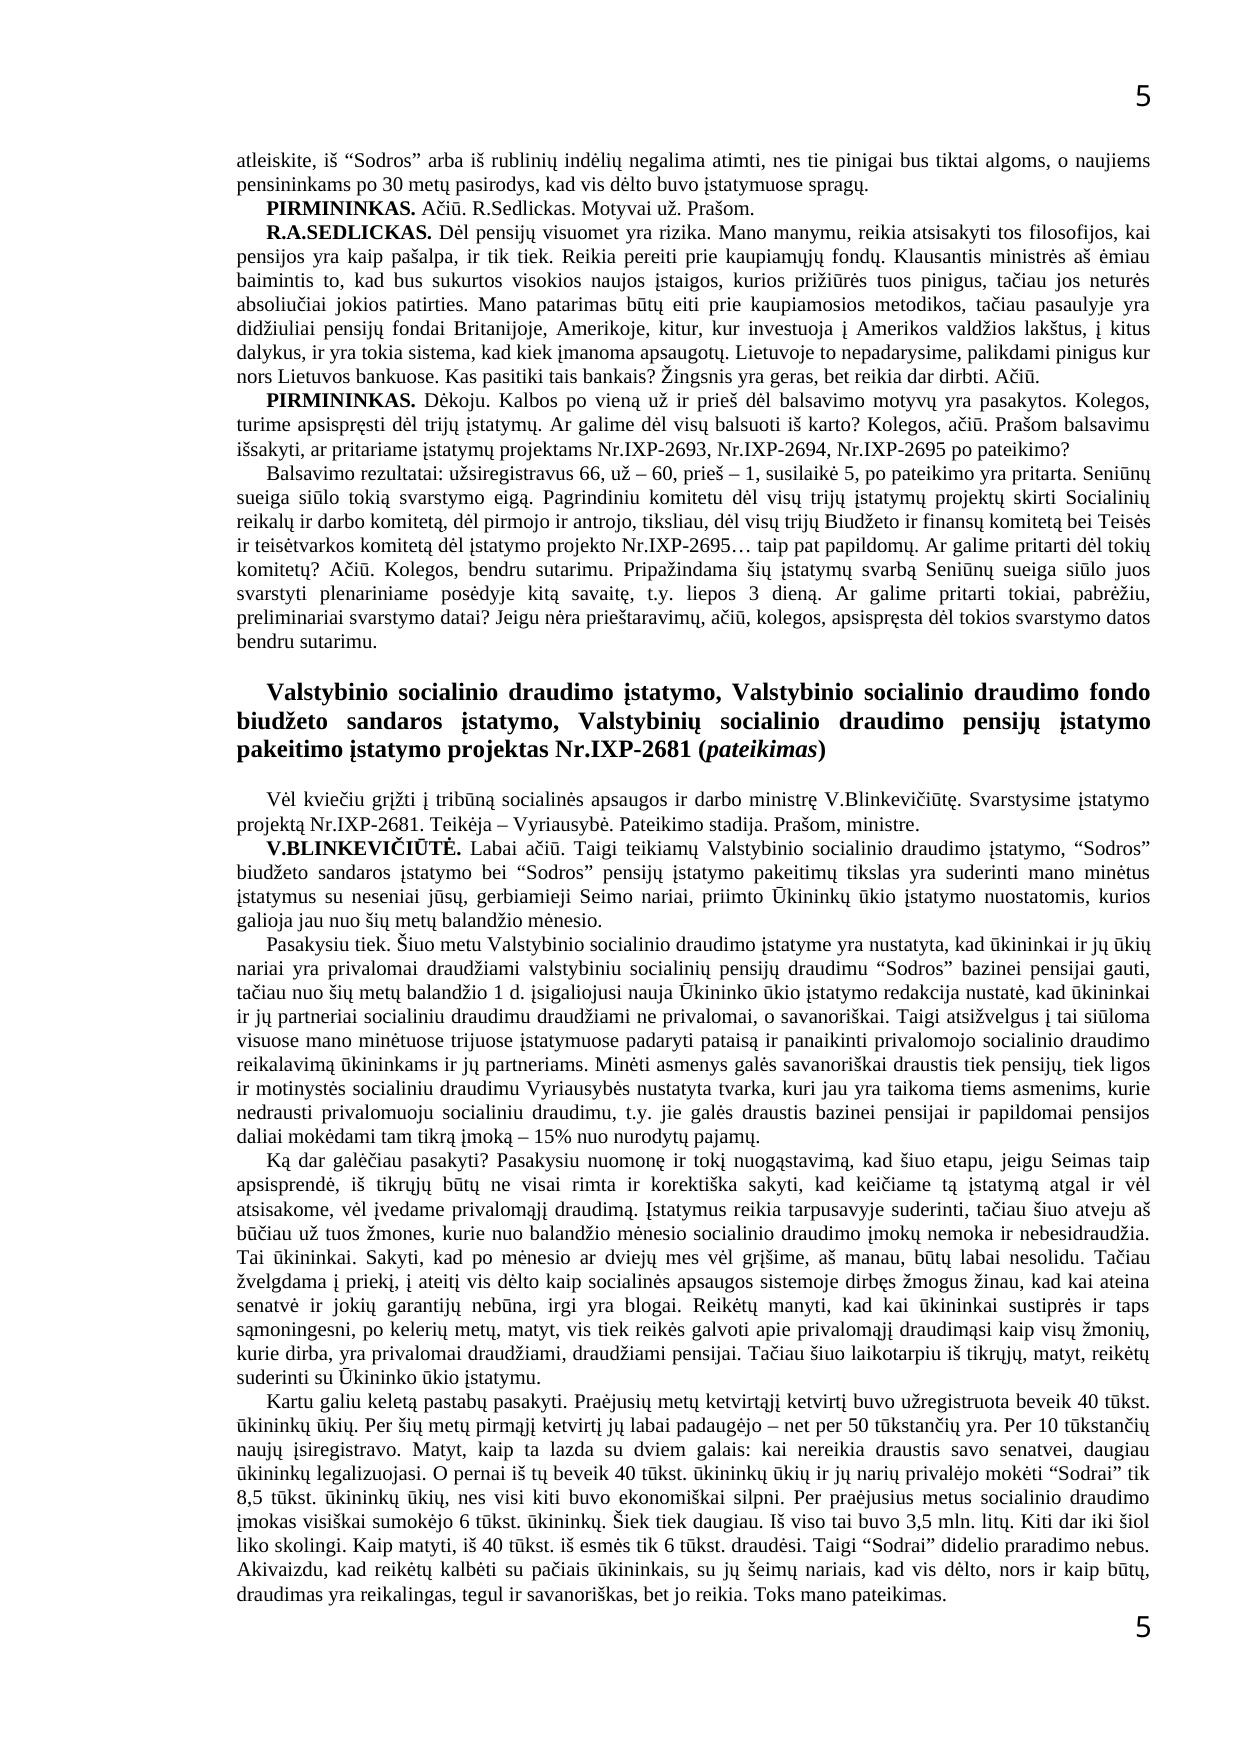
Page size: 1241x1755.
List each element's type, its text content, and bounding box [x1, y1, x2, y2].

text Balsavimo rezultatai: užsiregistravus 66, už – 60, prieš – 1, susilaikė 5, po pateikimo yra pritarta. Seniūnų sueiga siūlo tokią svarstymo eigą. Pagrindiniu komitetu dėl visų trijų įstatymų projektų skirti Socialinių reikalų ir darbo komitetą, dėl pirmojo ir antrojo, tiksliau, dėl visų trijų Biudžeto ir finansų komitetą bei Teisės ir teisėtvarkos komitetą dėl įstatymo projekto Nr.IXP-2695… taip pat papildomų. Ar galime pritarti dėl tokių komitetų? Ačiū. Kolegos, bendru sutarimu. Pripažindama šių įstatymų svarbą Seniūnų sueiga siūlo juos svarstyti plenariniame posėdyje kitą savaitę, t.y. liepos 3 dieną. Ar galime pritarti tokiai, pabrėžiu, preliminariai svarstymo datai? Jeigu nėra prieštaravimų, ačiū, kolegos, apsispręsta dėl tokios svarstymo datos bendru sutarimu. [236, 461, 1152, 653]
text Pasakysiu tiek. Šiuo metu Valstybinio socialinio draudimo įstatyme yra nustatyta, kad ūkininkai ir jų ūkių nariai yra privalomai draudžiami valstybiniu socialinių pensijų draudimu “Sodros” bazinei pensijai gauti, tačiau nuo šių metų balandžio 1 d. įsigaliojusi nauja Ūkininko ūkio įstatymo redakcija nustatė, kad ūkininkai ir jų partneriai socialiniu draudimu draudžiami ne privalomai, o savanoriškai. Taigi atsižvelgus į tai siūloma visuose mano minėtuose trijuose įstatymuose padaryti pataisą ir panaikinti privalomojo socialinio draudimo reikalavimą ūkininkams ir jų partneriams. Minėti asmenys galės savanoriškai draustis tiek pensijų, tiek ligos ir motinystės socialiniu draudimu Vyriausybės nustatyta tvarka, kuri jau yra taikoma tiems asmenims, kurie nedrausti privalomuoju socialiniu draudimu, t.y. jie galės draustis bazinei pensijai ir papildomai pensijos daliai mokėdami tam tikrą įmoką – 15% nuo nurodytų pajamų. [236, 932, 1152, 1148]
text Vėl kviečiu grįžti į tribūną socialinės apsaugos ir darbo ministrę V.Blinkevičiūtę. Svarstysime įstatymo projektą Nr.IXP-2681. Teikėja – Vyriausybė. Pateikimo stadija. Prašom, ministre. [236, 787, 1152, 836]
text V.BLINKEVIČIŪTĖ. Labai ačiū. Taigi teikiamų Valstybinio socialinio draudimo įstatymo, “Sodros” biudžeto sandaros įstatymo bei “Sodros” pensijų įstatymo pakeitimų tikslas yra suderinti mano minėtus įstatymus su neseniai jūsų, gerbiamieji Seimo nariai, priimto Ūkininkų ūkio įstatymo nuostatomis, kurios galioja jau nuo šių metų balandžio mėnesio. [236, 836, 1152, 932]
text Kartu galiu keletą pastabų pasakyti. Praėjusių metų ketvirtąjį ketvirtį buvo užregistruota beveik 40 tūkst. ūkininkų ūkių. Per šių metų pirmąjį ketvirtį jų labai padaugėjo – net per 50 tūkstančių yra. Per 10 tūkstančių naujų įsiregistravo. Matyt, kaip ta lazda su dviem galais: kai nereikia draustis savo senatvei, daugiau ūkininkų legalizuojasi. O pernai iš tų beveik 40 tūkst. ūkininkų ūkių ir jų narių privalėjo mokėti “Sodrai” tik 8,5 tūkst. ūkininkų ūkių, nes visi kiti buvo ekonomiškai silpni. Per praėjusius metus socialinio draudimo įmokas visiškai sumokėjo 6 tūkst. ūkininkų. Šiek tiek daugiau. Iš viso tai buvo 3,5 mln. litų. Kiti dar iki šiol liko skolingi. Kaip matyti, iš 40 tūkst. iš esmės tik 6 tūkst. draudėsi. Taigi “Sodrai” didelio praradimo nebus. Akivaizdu, kad reikėtų kalbėti su pačiais ūkininkais, su jų šeimų nariais, kad vis dėlto, nors ir kaip būtų, draudimas yra reikalingas, tegul ir savanoriškas, bet jo reikia. Toks mano pateikimas. [236, 1389, 1152, 1606]
text Ką dar galėčiau pasakyti? Pasakysiu nuomonę ir tokį nuogąstavimą, kad šiuo etapu, jeigu Seimas taip apsisprendė, iš tikrųjų būtų ne visai rimta ir korektiška sakyti, kad keičiame tą įstatymą atgal ir vėl atsisakome, vėl įvedame privalomąjį draudimą. Įstatymus reikia tarpusavyje suderinti, tačiau šiuo atveju aš būčiau už tuos žmones, kurie nuo balandžio mėnesio socialinio draudimo įmokų nemoka ir nebesidraudžia. Tai ūkininkai. Sakyti, kad po mėnesio ar dviejų mes vėl grįšime, aš manau, būtų labai nesolidu. Tačiau žvelgdama į priekį, į ateitį vis dėlto kaip socialinės apsaugos sistemoje dirbęs žmogus žinau, kad kai ateina senatvė ir jokių garantijų nebūna, irgi yra blogai. Reikėtų manyti, kad kai ūkininkai sustiprės ir taps sąmoningesni, po kelerių metų, matyt, vis tiek reikės galvoti apie privalomąjį draudimąsi kaip visų žmonių, kurie dirba, yra privalomai draudžiami, draudžiami pensijai. Tačiau šiuo laikotarpiu iš tikrųjų, matyt, reikėtų suderinti su Ūkininko ūkio įstatymu. [236, 1148, 1152, 1389]
text PIRMININKAS. Dėkoju. Kalbos po vieną už ir prieš dėl balsavimo motyvų yra pasakytos. Kolegos, turime apsispręsti dėl trijų įstatymų. Ar galime dėl visų balsuoti iš karto? Kolegos, ačiū. Prašom balsavimu išsakyti, ar pritariame įstatymų projektams Nr.IXP-2693, Nr.IXP-2694, Nr.IXP-2695 po pateikimo? [236, 388, 1152, 461]
text R.A.SEDLICKAS. Dėl pensijų visuomet yra rizika. Mano manymu, reikia atsisakyti tos filosofijos, kai pensijos yra kaip pašalpa, ir tik tiek. Reikia pereiti prie kaupiamųjų fondų. Klausantis ministrės aš ėmiau baimintis to, kad bus sukurtos visokios naujos įstaigos, kurios prižiūrės tuos pinigus, tačiau jos neturės absoliučiai jokios patirties. Mano patarimas būtų eiti prie kaupiamosios metodikos, tačiau pasaulyje yra didžiuliai pensijų fondai Britanijoje, Amerikoje, kitur, kur investuoja į Amerikos valdžios lakštus, į kitus dalykus, ir yra tokia sistema, kad kiek įmanoma apsaugotų. Lietuvoje to nepadarysime, palikdami pinigus kur nors Lietuvos bankuose. Kas pasitiki tais bankais? Žingsnis yra geras, bet reikia dar dirbti. Ačiū. [236, 220, 1152, 388]
text PIRMININKAS. Ačiū. R.Sedlickas. Motyvai už. Prašom. [236, 196, 1152, 220]
text atleiskite, iš “Sodros” arba iš rublinių indėlių negalima atimti, nes tie pinigai bus tiktai algoms, o naujiems pensininkams po 30 metų pasirodys, kad vis dėlto buvo įstatymuose spragų. [236, 148, 1152, 196]
text Valstybinio socialinio draudimo įstatymo, Valstybinio socialinio draudimo fondo biudžeto sandaros įstatymo, Valstybinių socialinio draudimo pensijų įstatymo pakeitimo įstatymo projektas Nr.IXP-2681 (pateikimas) [236, 677, 1152, 763]
